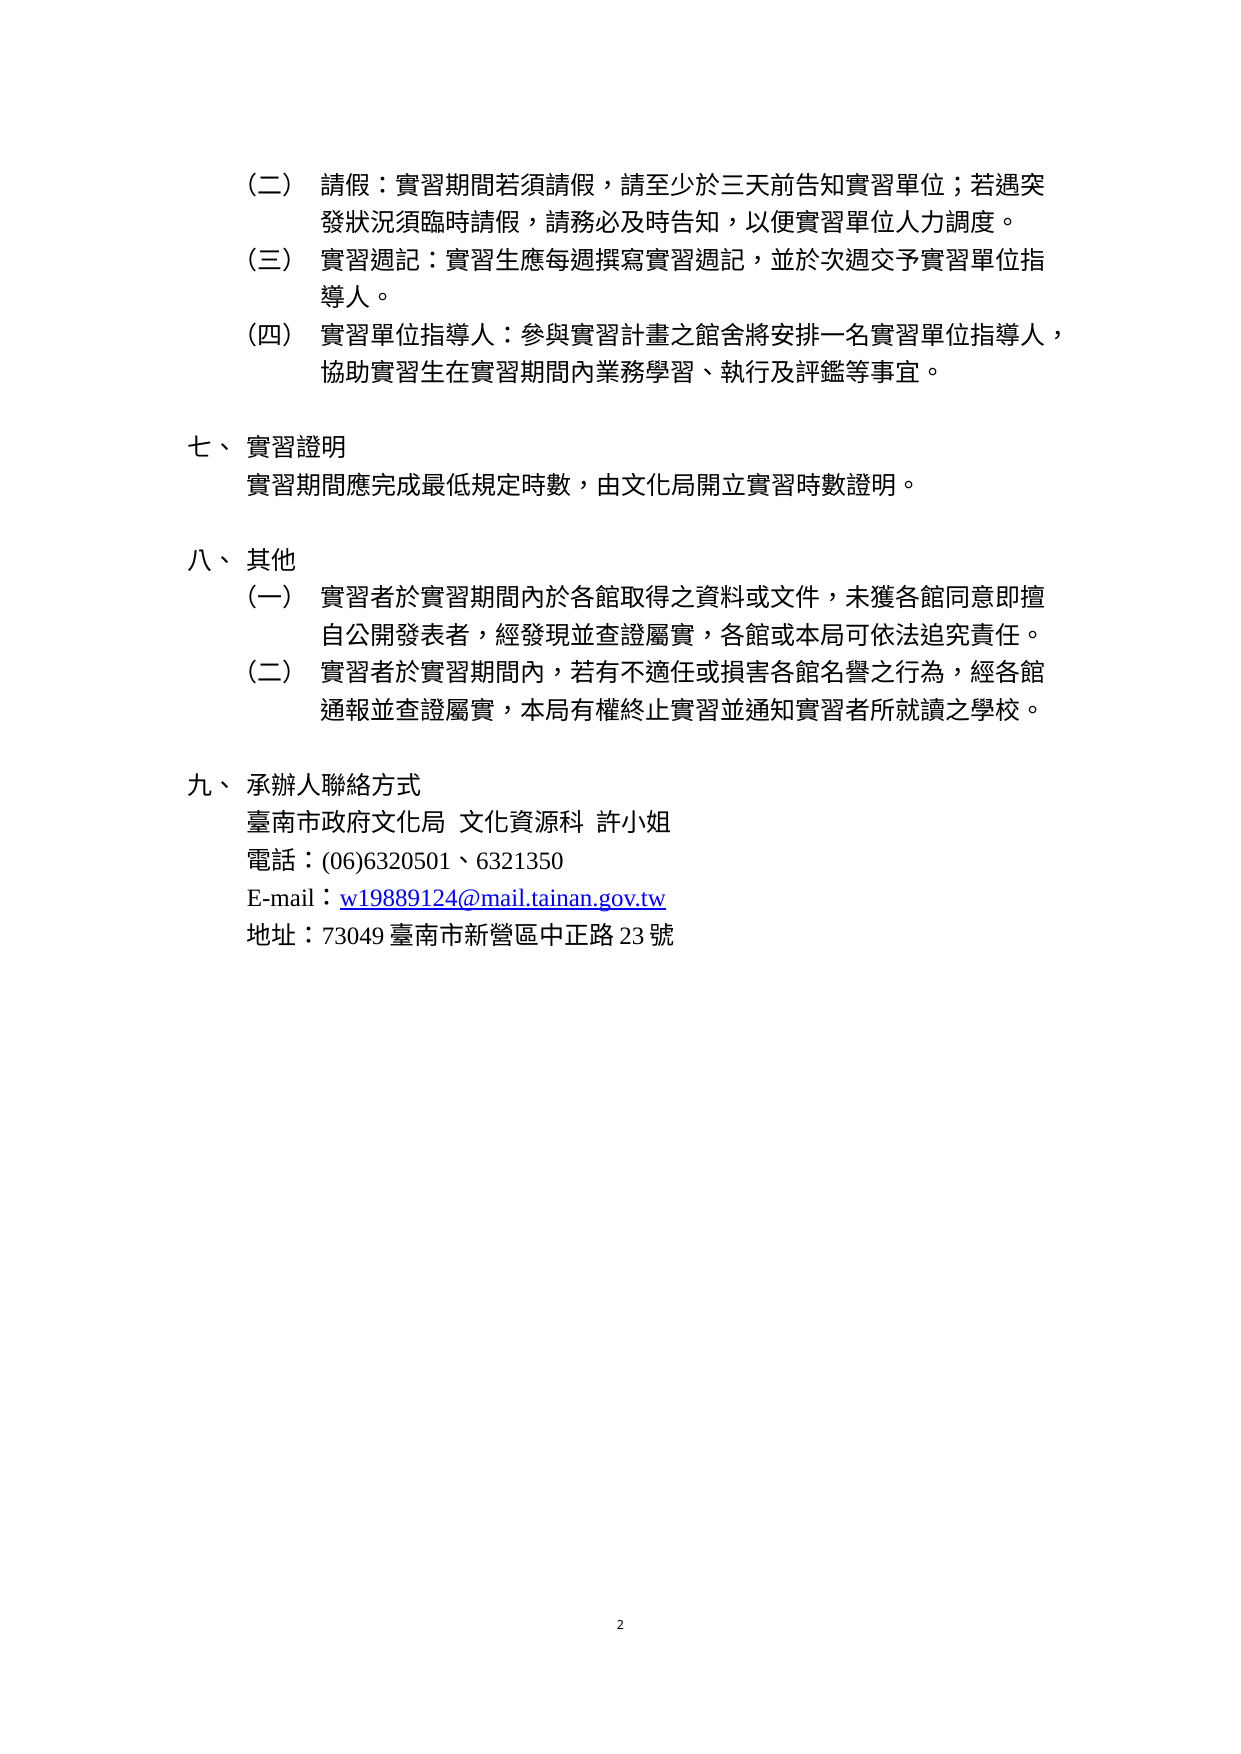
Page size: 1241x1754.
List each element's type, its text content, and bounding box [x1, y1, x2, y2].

list 請假：實習期間若須請假，請至少於三天前告知實習單位；若遇突發狀況須臨時請假，請務必及時告知，以便實習單位人力調度。 [232, 164, 1053, 239]
list 承辦人聯絡方式 臺南市政府文化局 文化資源科 許小姐 電話：(06)6320501、6321350 E-mail：w19889124@mail.tainan.gov.tw 地址：73049臺南市新營區中正路23號 [187, 764, 1053, 952]
list 其他 [187, 539, 1053, 577]
list 實習者於實習期間內於各館取得之資料或文件，未獲各館同意即擅自公開發表者，經發現並查證屬實，各館或本局可依法追究責任。 [232, 577, 1053, 652]
list 實習證明 實習期間應完成最低規定時數，由文化局開立實習時數證明。 [187, 427, 1053, 502]
list 實習週記：實習生應每週撰寫實習週記，並於次週交予實習單位指導人。 [232, 239, 1053, 314]
list 實習單位指導人：參與實習計畫之館舍將安排一名實習單位指導人，協助實習生在實習期間內業務學習、執行及評鑑等事宜。 [232, 314, 1053, 389]
list 實習者於實習期間內，若有不適任或損害各館名譽之行為，經各館通報並查證屬實，本局有權終止實習並通知實習者所就讀之學校。 [232, 652, 1053, 727]
